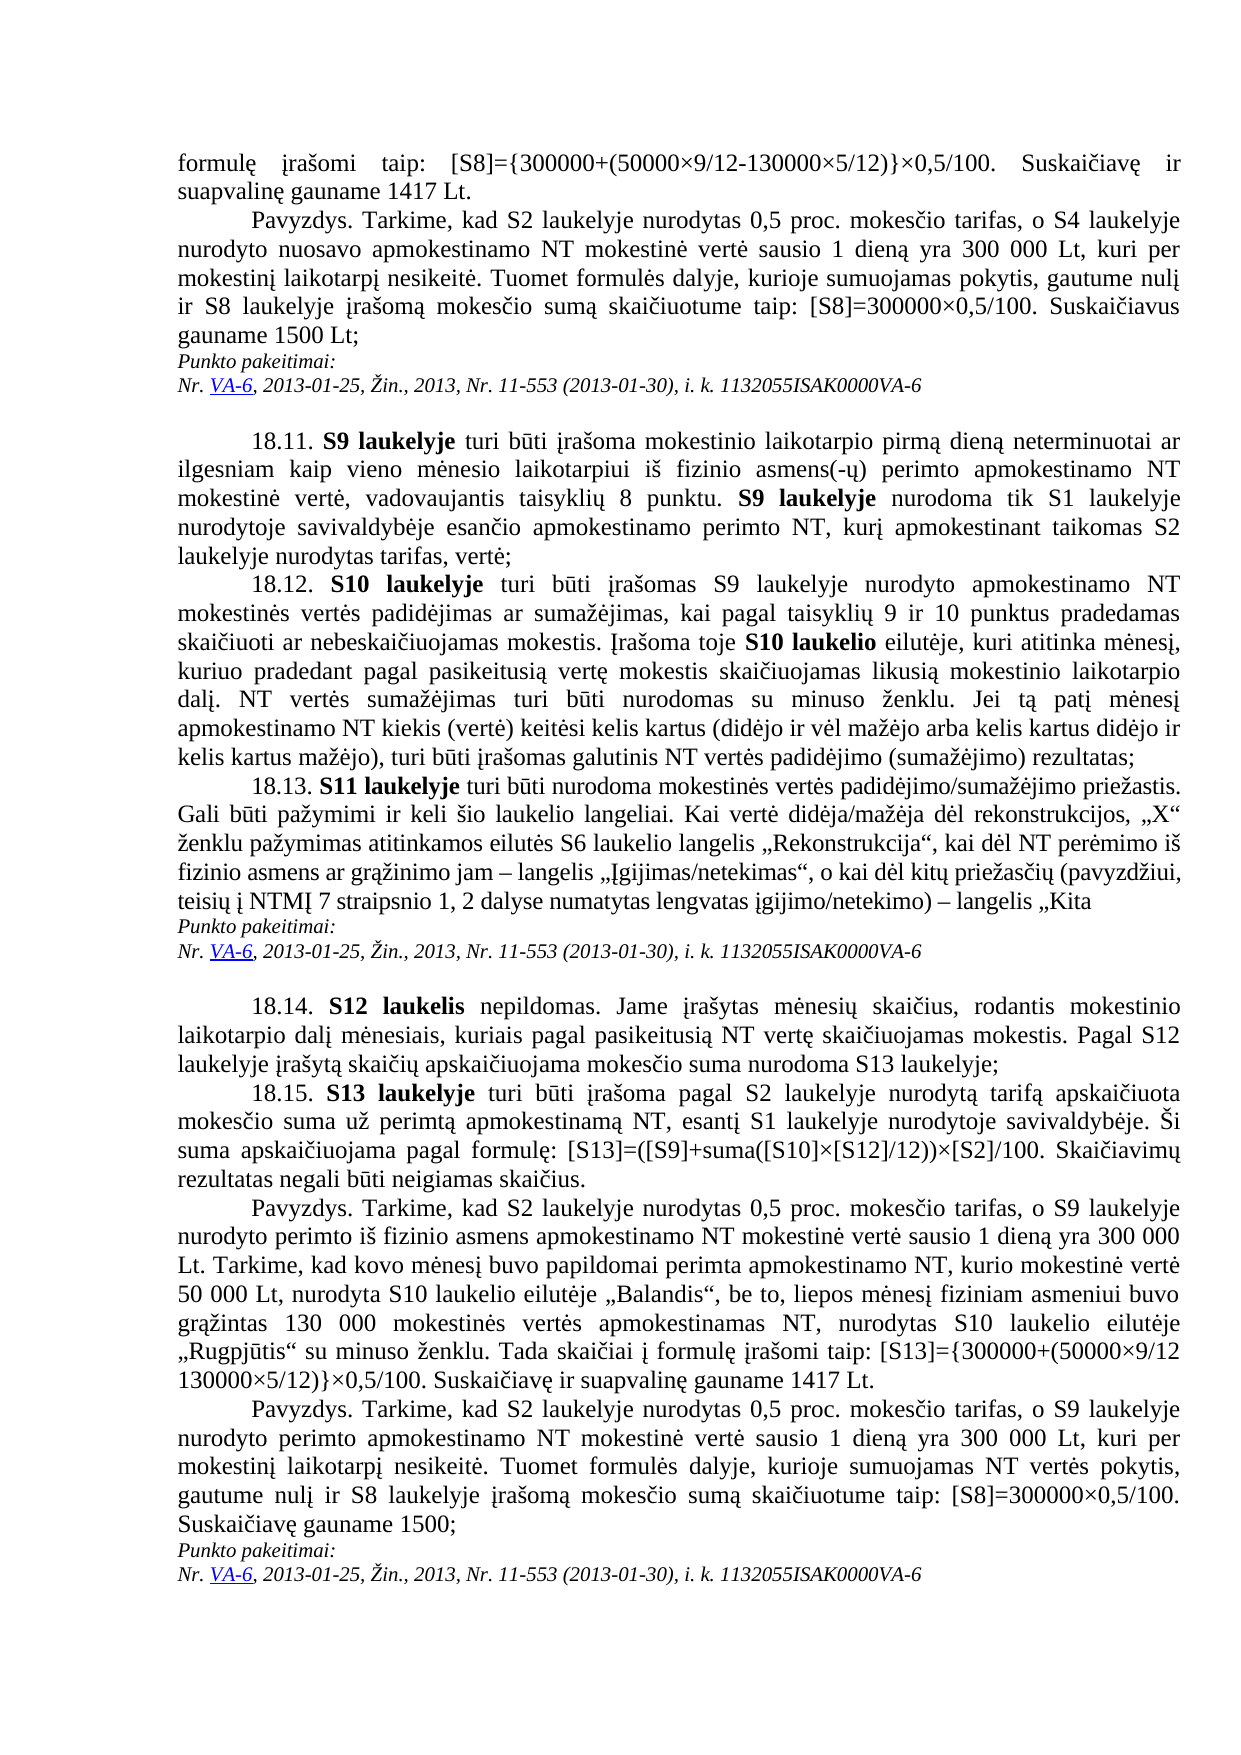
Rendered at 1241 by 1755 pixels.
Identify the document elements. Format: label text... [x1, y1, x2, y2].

text 18.11. S9 laukelyje turi būti įrašoma mokestinio laikotarpio pirmą dieną neterminuotai ar ilgesniam kaip vieno mėnesio laikotarpiui iš fizinio asmens(-ų) perimto apmokestinamo NT mokestinė vertė, vadovaujantis taisyklių 8 punktu. S9 laukelyje nurodoma tik S1 laukelyje nurodytoje savivaldybėje esančio apmokestinamo perimto NT, kurį apmokestinant taikomas S2 laukelyje nurodytas tarifas, vertė; [177, 426, 1181, 569]
text 18.14. S12 laukelis nepildomas. Jame įrašytas mėnesių skaičius, rodantis mokestinio laikotarpio dalį mėnesiais, kuriais pagal pasikeitusią NT vertę skaičiuojamas mokestis. Pagal S12 laukelyje įrašytą skaičių apskaičiuojama mokesčio suma nurodoma S13 laukelyje; [177, 991, 1181, 1078]
text 18.13. S11 laukelyje turi būti nurodoma mokestinės vertės padidėjimo/sumažėjimo priežastis. Gali būti pažymimi ir keli šio laukelio langeliai. Kai vertė didėja/mažėja dėl rekonstrukcijos, „X“ ženklu pažymimas atitinkamos eilutės S6 laukelio langelis „Rekonstrukcija“, kai dėl NT perėmimo iš fizinio asmens ar grąžinimo jam – langelis „Įgijimas/netekimas“, o kai dėl kitų priežasčių (pavyzdžiui, teisių į NTMĮ 7 straipsnio 1, 2 dalyse numatytas lengvatas įgijimo/netekimo) – langelis „Kita [177, 771, 1181, 914]
text Pavyzdys. Tarkime, kad S2 laukelyje nurodytas 0,5 proc. mokesčio tarifas, o S9 laukelyje nurodyto perimto apmokestinamo NT mokestinė vertė sausio 1 dieną yra 300 000 Lt, kuri per mokestinį laikotarpį nesikeitė. Tuomet formulės dalyje, kurioje sumuojamas NT vertės pokytis, gautume nulį ir S8 laukelyje įrašomą mokesčio sumą skaičiuotume taip: [S8]=300000×0,5/100. Suskaičiavę gauname 1500; [177, 1394, 1181, 1538]
text Nr. VA-6, 2013-01-25, Žin., 2013, Nr. 11-553 (2013-01-30), i. k. 1132055ISAK0000VA-6 [177, 373, 1181, 397]
text Punkto pakeitimai: [177, 1538, 1181, 1562]
text Pavyzdys. Tarkime, kad S2 laukelyje nurodytas 0,5 proc. mokesčio tarifas, o S9 laukelyje nurodyto perimto iš fizinio asmens apmokestinamo NT mokestinė vertė sausio 1 dieną yra 300 000 Lt. Tarkime, kad kovo mėnesį buvo papildomai perimta apmokestinamo NT, kurio mokestinė vertė 50 000 Lt, nurodyta S10 laukelio eilutėje „Balandis“, be to, liepos mėnesį fiziniam asmeniui buvo grąžintas 130 000 mokestinės vertės apmokestinamas NT, nurodytas S10 laukelio eilutėje „Rugpjūtis“ su minuso ženklu. Tada skaičiai į formulę įrašomi taip: [S13]={300000+(50000×9/12 130000×5/12)}×0,5/100. Suskaičiavę ir suapvalinę gauname 1417 Lt. [177, 1193, 1181, 1394]
text Punkto pakeitimai: [177, 349, 1181, 373]
text 18.12. S10 laukelyje turi būti įrašomas S9 laukelyje nurodyto apmokestinamo NT mokestinės vertės padidėjimas ar sumažėjimas, kai pagal taisyklių 9 ir 10 punktus pradedamas skaičiuoti ar nebeskaičiuojamas mokestis. Įrašoma toje S10 laukelio eilutėje, kuri atitinka mėnesį, kuriuo pradedant pagal pasikeitusią vertę mokestis skaičiuojamas likusią mokestinio laikotarpio dalį. NT vertės sumažėjimas turi būti nurodomas su minuso ženklu. Jei tą patį mėnesį apmokestinamo NT kiekis (vertė) keitėsi kelis kartus (didėjo ir vėl mažėjo arba kelis kartus didėjo ir kelis kartus mažėjo), turi būti įrašomas galutinis NT vertės padidėjimo (sumažėjimo) rezultatas; [177, 569, 1181, 771]
text Punkto pakeitimai: [177, 914, 1181, 938]
text Pavyzdys. Tarkime, kad S2 laukelyje nurodytas 0,5 proc. mokesčio tarifas, o S4 laukelyje nurodyto nuosavo apmokestinamo NT mokestinė vertė sausio 1 dieną yra 300 000 Lt, kuri per mokestinį laikotarpį nesikeitė. Tuomet formulės dalyje, kurioje sumuojamas pokytis, gautume nulį ir S8 laukelyje įrašomą mokesčio sumą skaičiuotume taip: [S8]=300000×0,5/100. Suskaičiavus gauname 1500 Lt; [177, 205, 1181, 349]
text 18.15. S13 laukelyje turi būti įrašoma pagal S2 laukelyje nurodytą tarifą apskaičiuota mokesčio suma už perimtą apmokestinamą NT, esantį S1 laukelyje nurodytoje savivaldybėje. Ši suma apskaičiuojama pagal formulę: [S13]=([S9]+suma([S10]×[S12]/12))×[S2]/100. Skaičiavimų rezultatas negali būti neigiamas skaičius. [177, 1078, 1181, 1193]
text formulę įrašomi taip: [S8]={300000+(50000×9/12-130000×5/12)}×0,5/100. Suskaičiavę ir suapvalinę gauname 1417 Lt. [177, 148, 1181, 205]
text Nr. VA-6, 2013-01-25, Žin., 2013, Nr. 11-553 (2013-01-30), i. k. 1132055ISAK0000VA-6 [177, 1562, 1181, 1586]
text Nr. VA-6, 2013-01-25, Žin., 2013, Nr. 11-553 (2013-01-30), i. k. 1132055ISAK0000VA-6 [177, 938, 1181, 963]
